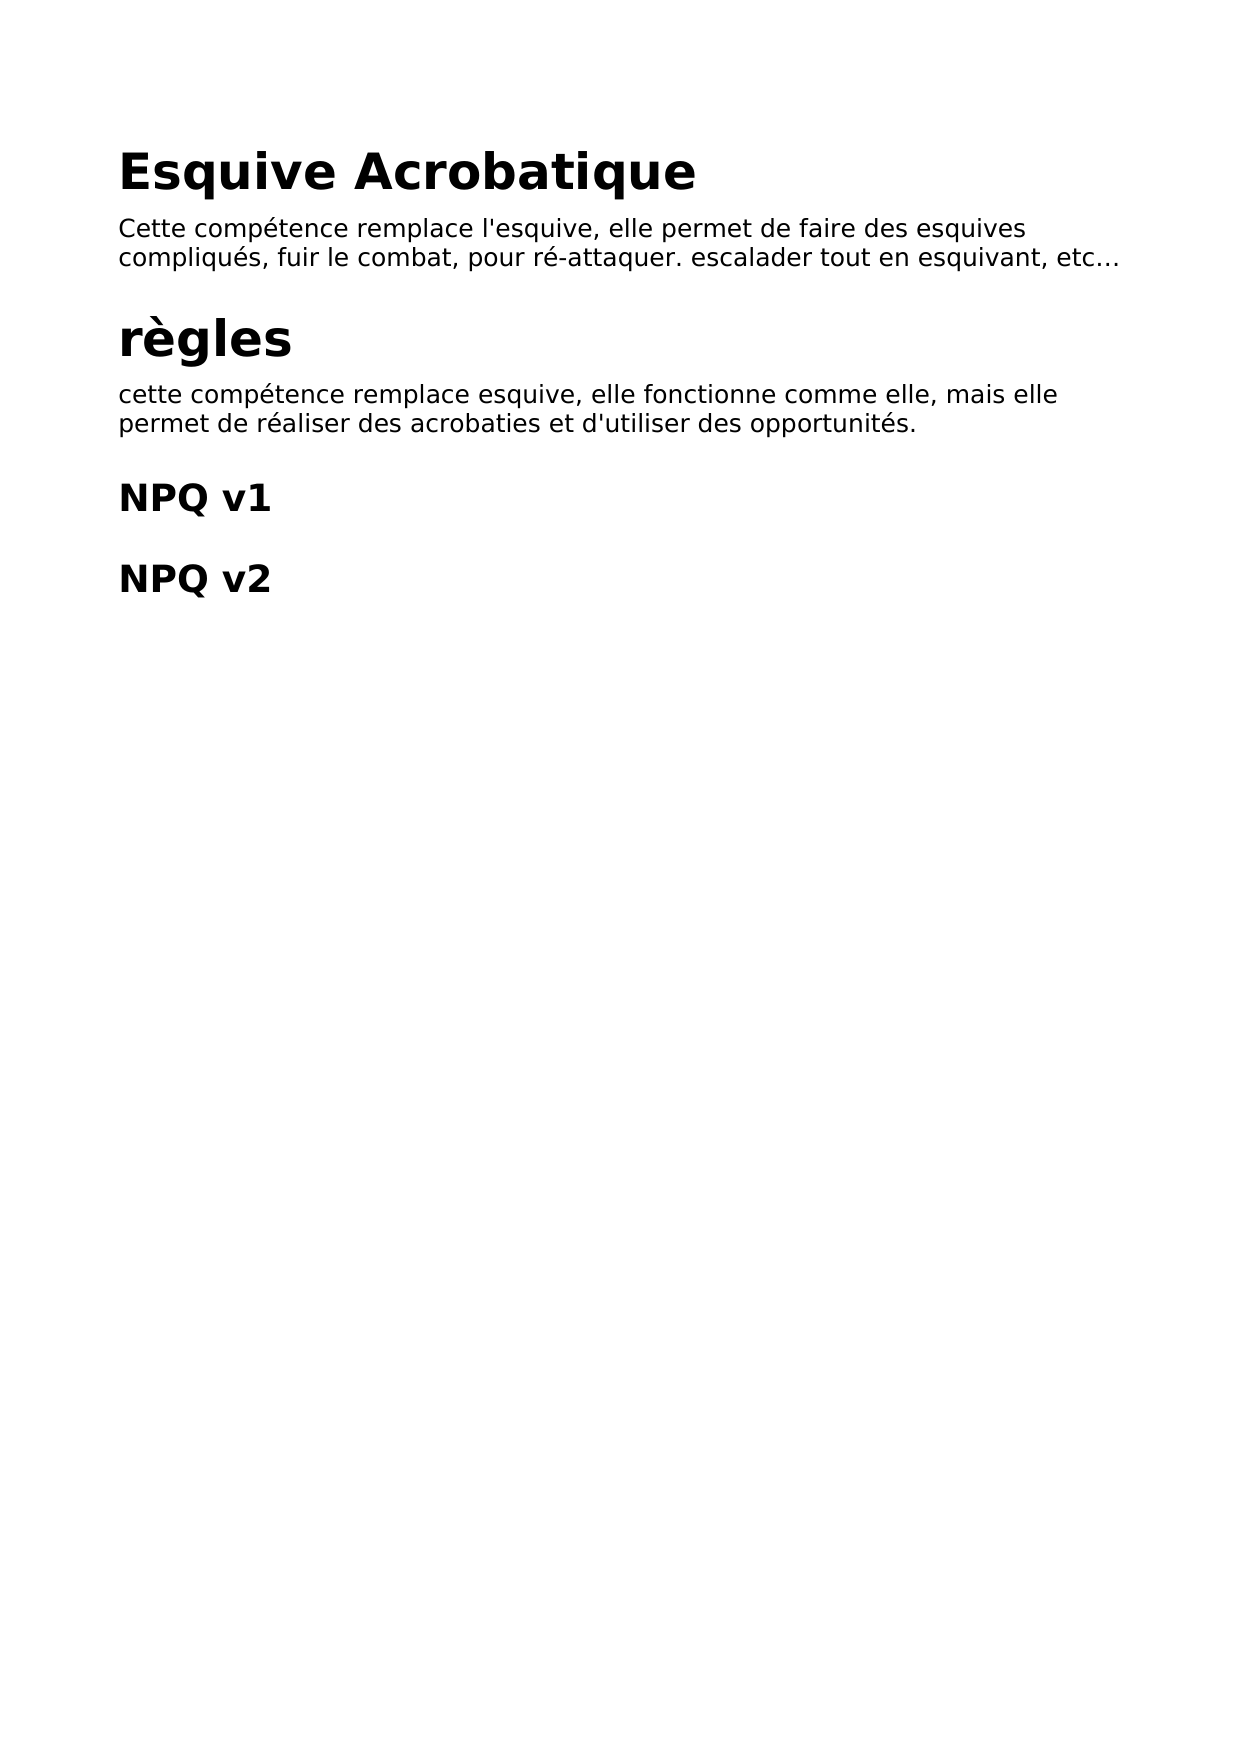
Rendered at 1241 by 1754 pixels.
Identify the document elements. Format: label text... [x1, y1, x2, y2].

subtitle Esquive Acrobatique [118, 143, 1122, 201]
text cette compétence remplace esquive, elle fonctionne comme elle, mais elle permet de réaliser des acrobaties et d'utiliser des opportunités. [118, 380, 1122, 439]
subtitle règles [118, 310, 1122, 368]
subtitle NPQ v2 [118, 557, 1122, 601]
text Cette compétence remplace l'esquive, elle permet de faire des esquives compliqués, fuir le combat, pour ré-attaquer. escalader tout en esquivant, etc… [118, 214, 1122, 272]
subtitle NPQ v1 [118, 476, 1122, 520]
